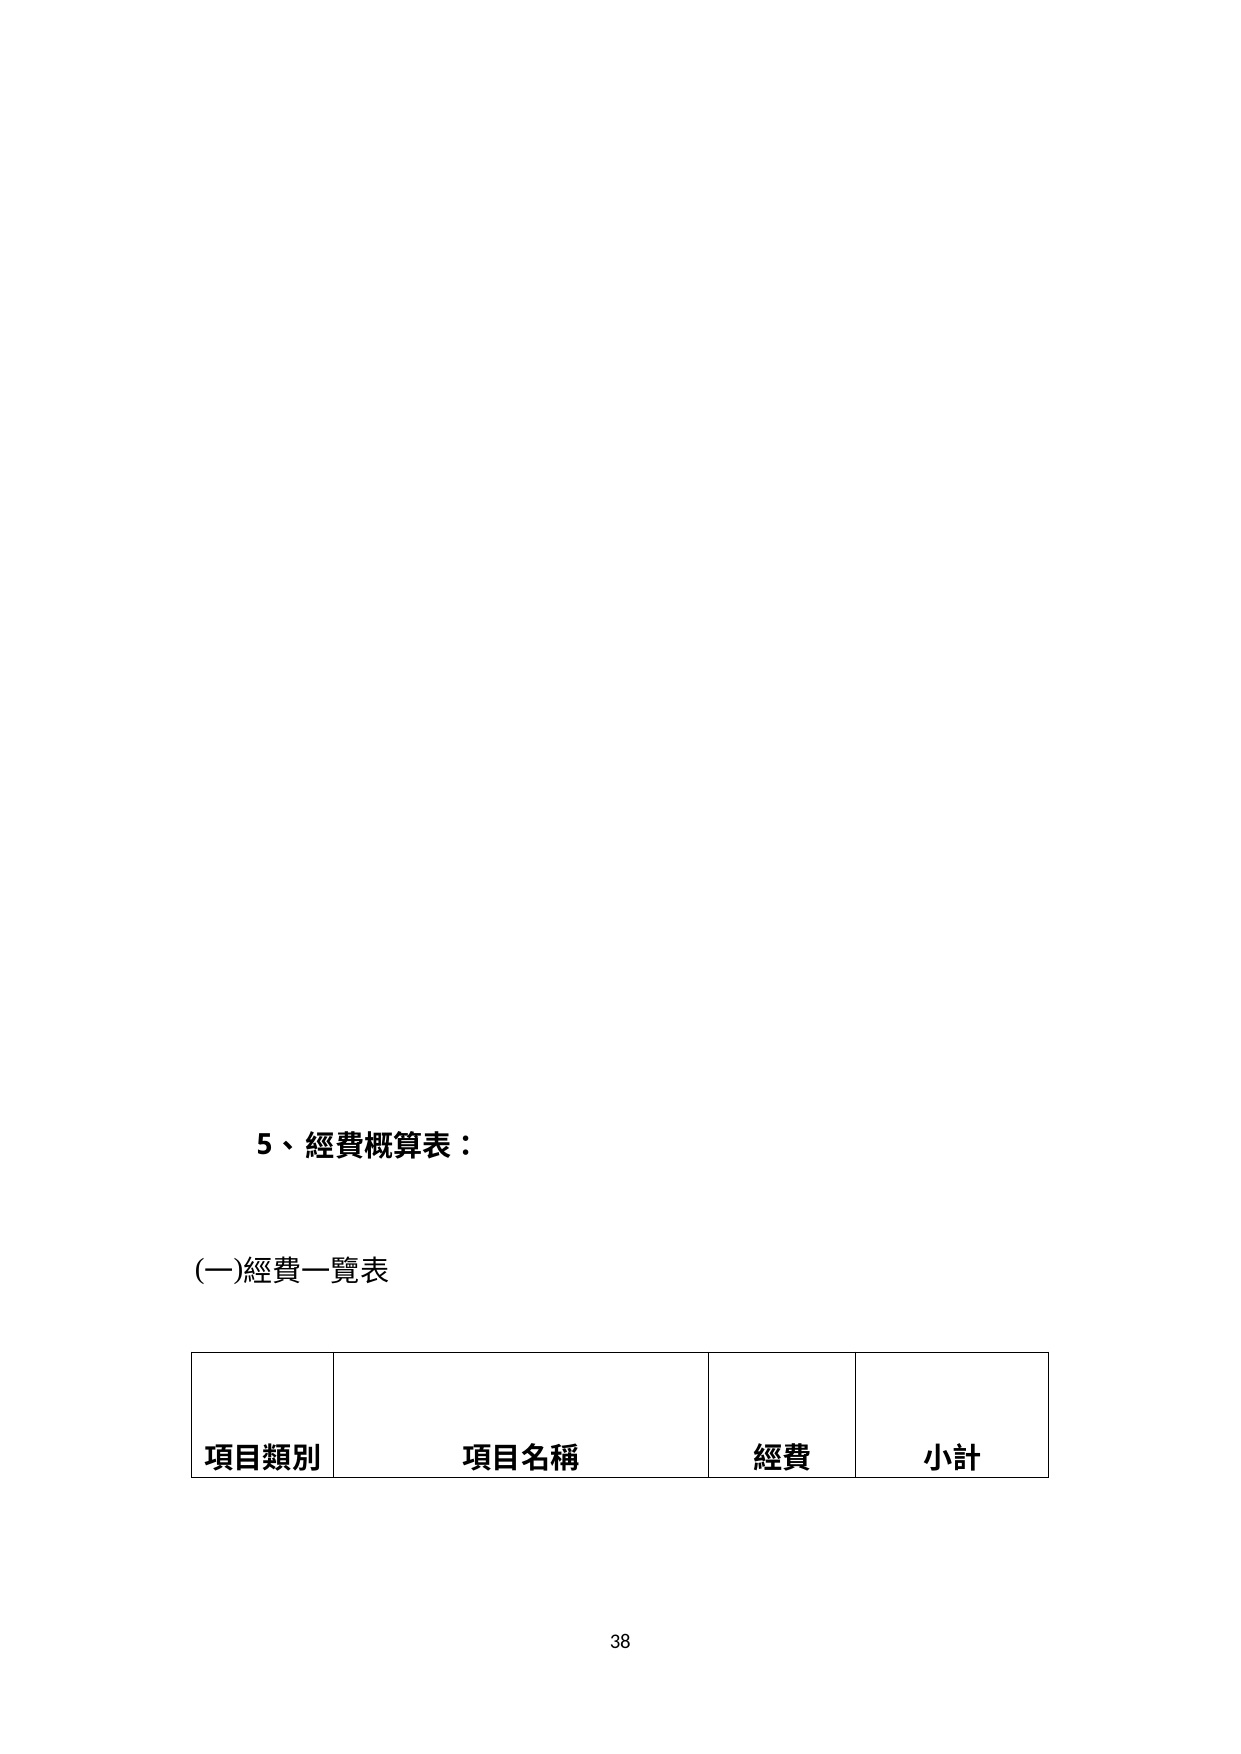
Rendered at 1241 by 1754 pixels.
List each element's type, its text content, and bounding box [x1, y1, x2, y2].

table_header 項目類別 [192, 1353, 333, 1477]
table_header 小計 [856, 1353, 1048, 1477]
list 經費概算表： [256, 1102, 1053, 1164]
table_header 經費 [709, 1353, 855, 1477]
table_header 項目名稱 [334, 1353, 708, 1477]
text (一)經費一覽表 [187, 1227, 1053, 1289]
